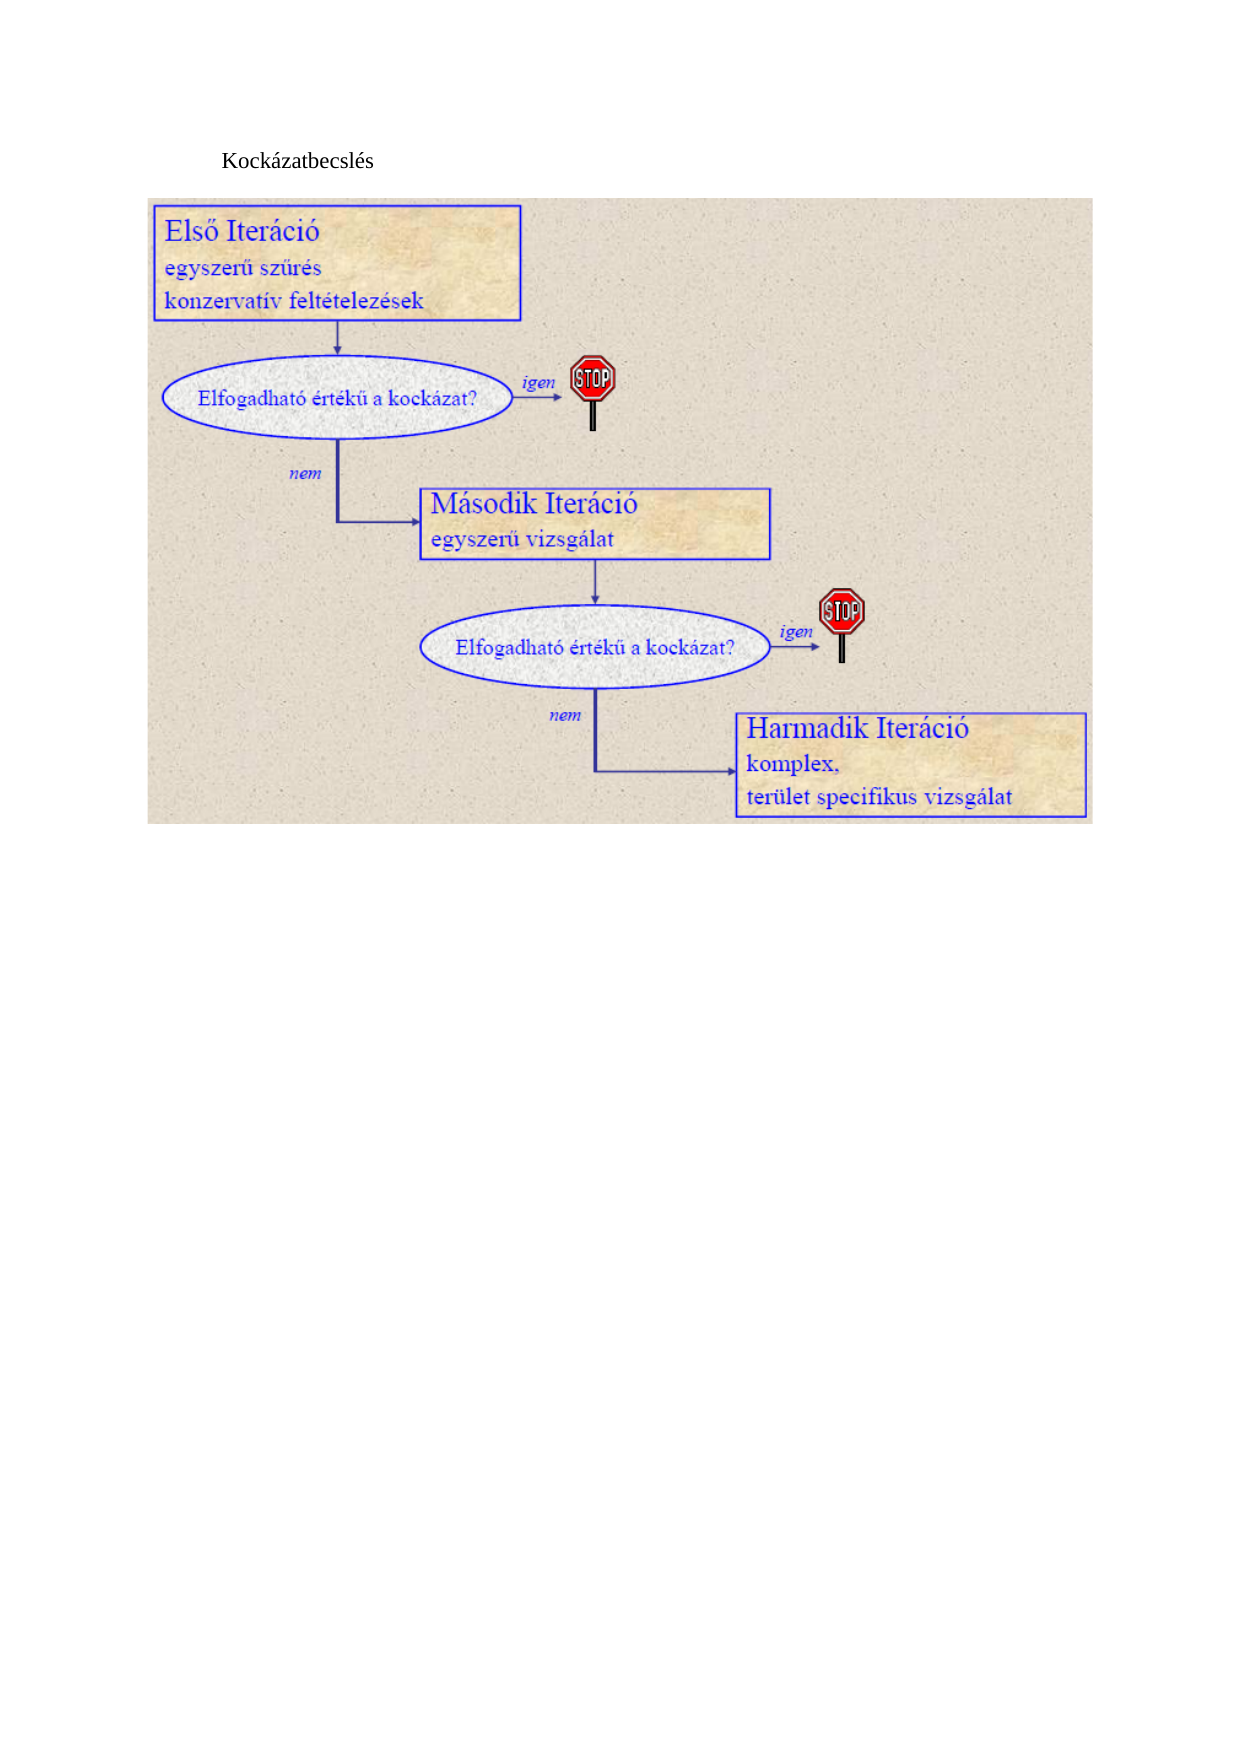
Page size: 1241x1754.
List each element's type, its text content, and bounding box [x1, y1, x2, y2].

text Kockázatbecslés [148, 148, 1093, 174]
